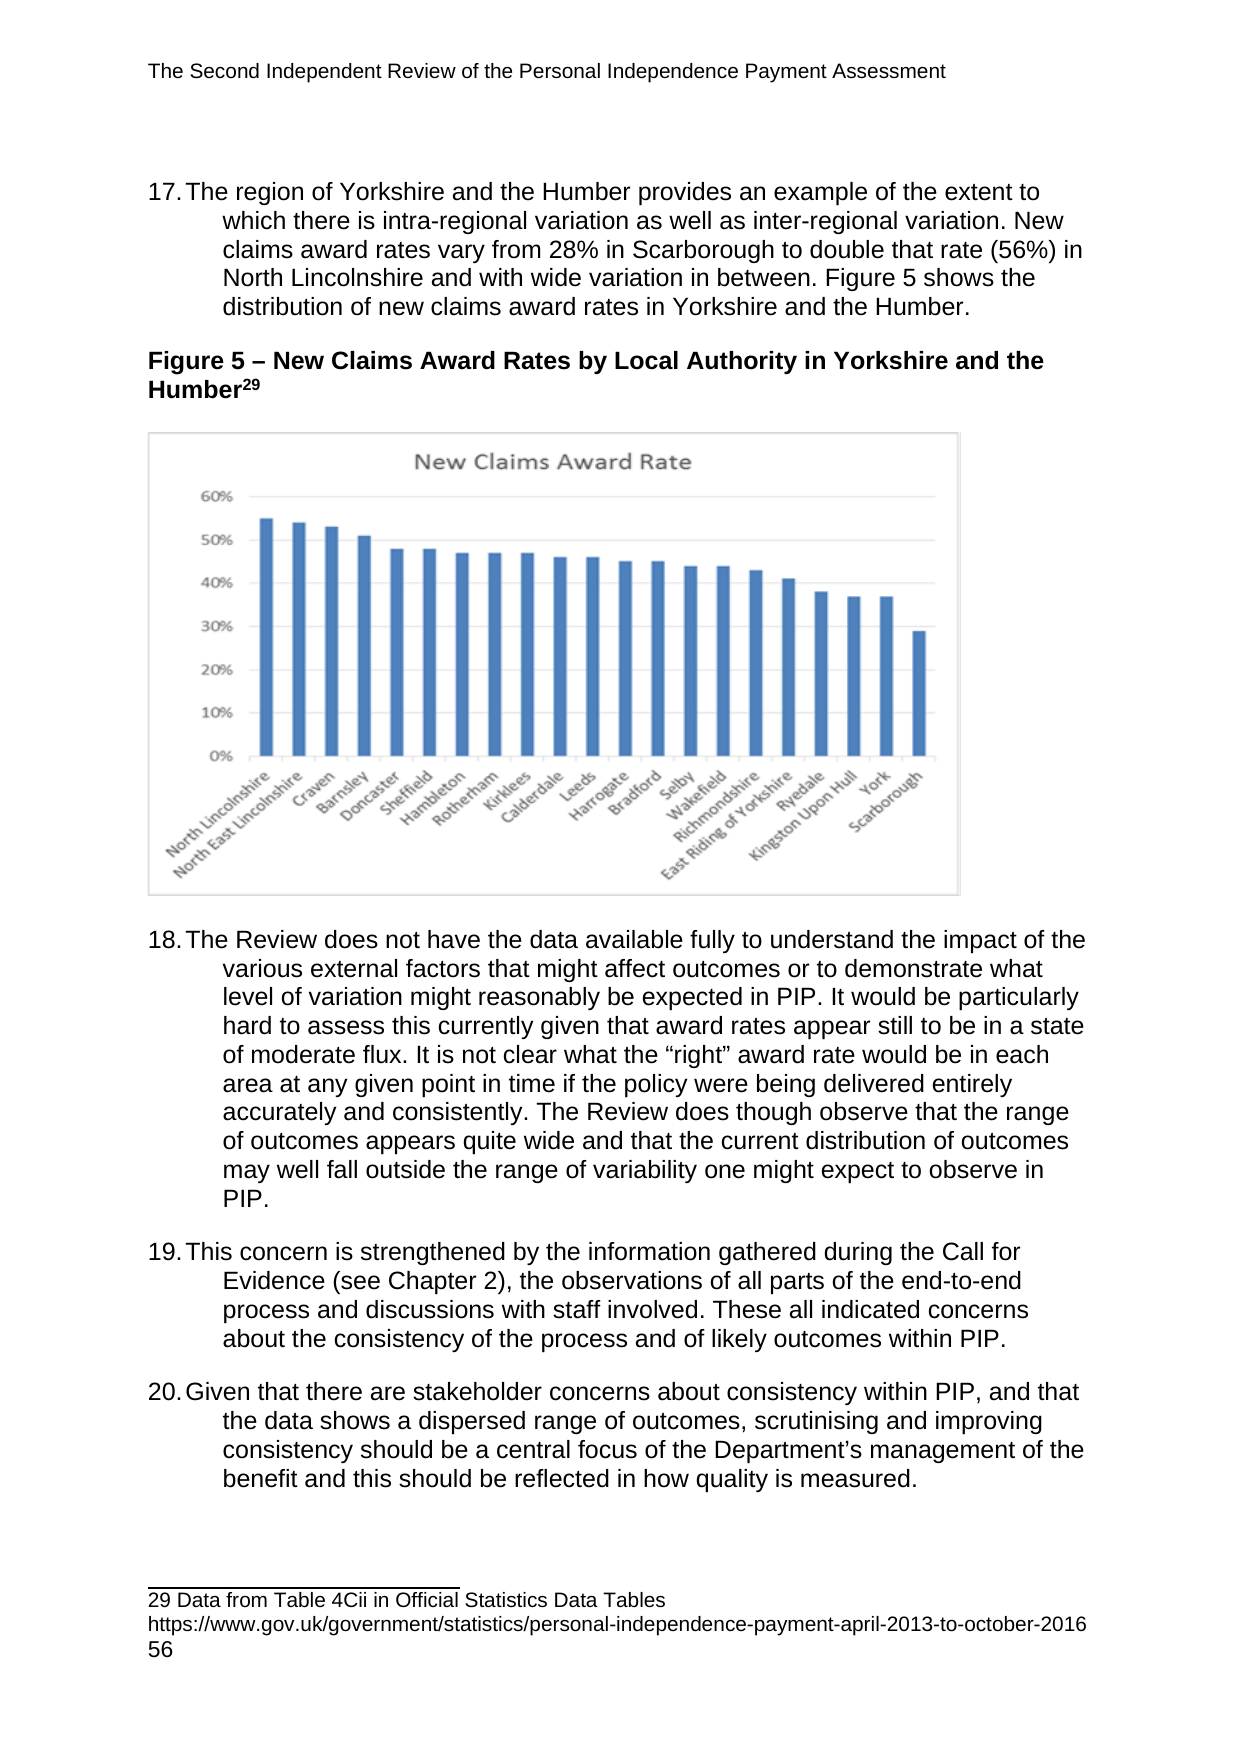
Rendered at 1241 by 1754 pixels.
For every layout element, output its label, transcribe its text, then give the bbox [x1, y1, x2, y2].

list The region of Yorkshire and the Humber provides an example of the extent to which there is intra-regional variation as well as inter-regional variation. New claims award rates vary from 28% in Scarborough to double that rate (56%) in North Lincolnshire and with wide variation in between. Figure 5 shows the distribution of new claims award rates in Yorkshire and the Humber. [148, 177, 1092, 321]
list Given that there are stakeholder concerns about consistency within PIP, and that the data shows a dispersed range of outcomes, scrutinising and improving consistency should be a central focus of the Department’s management of the benefit and this should be reflected in how quality is measured. [148, 1377, 1092, 1492]
list This concern is strengthened by the information gathered during the Call for Evidence (see Chapter 2), the observations of all parts of the end-to-end process and discussions with staff involved. These all indicated concerns about the consistency of the process and of likely outcomes within PIP. [148, 1237, 1092, 1352]
text Figure 5 – New Claims Award Rates by Local Authority in Yorkshire and the Humber [148, 346, 1152, 403]
list The Review does not have the data available fully to understand the impact of the various external factors that might affect outcomes or to demonstrate what level of variation might reasonably be expected in PIP. It would be particularly hard to assess this currently given that award rates appear still to be in a state of moderate flux. It is not clear what the “right” award rate would be in each area at any given point in time if the policy were being delivered entirely accurately and consistently. The Review does though observe that the range of outcomes appears quite wide and that the current distribution of outcomes may well fall outside the range of variability one might expect to observe in PIP. [148, 925, 1092, 1212]
text Data from Table 4Cii in Official Statistics Data Tables https://www.gov.uk/government/statistics/personal-independence-payment-april-2013-to-october-2016 [148, 1588, 1092, 1636]
